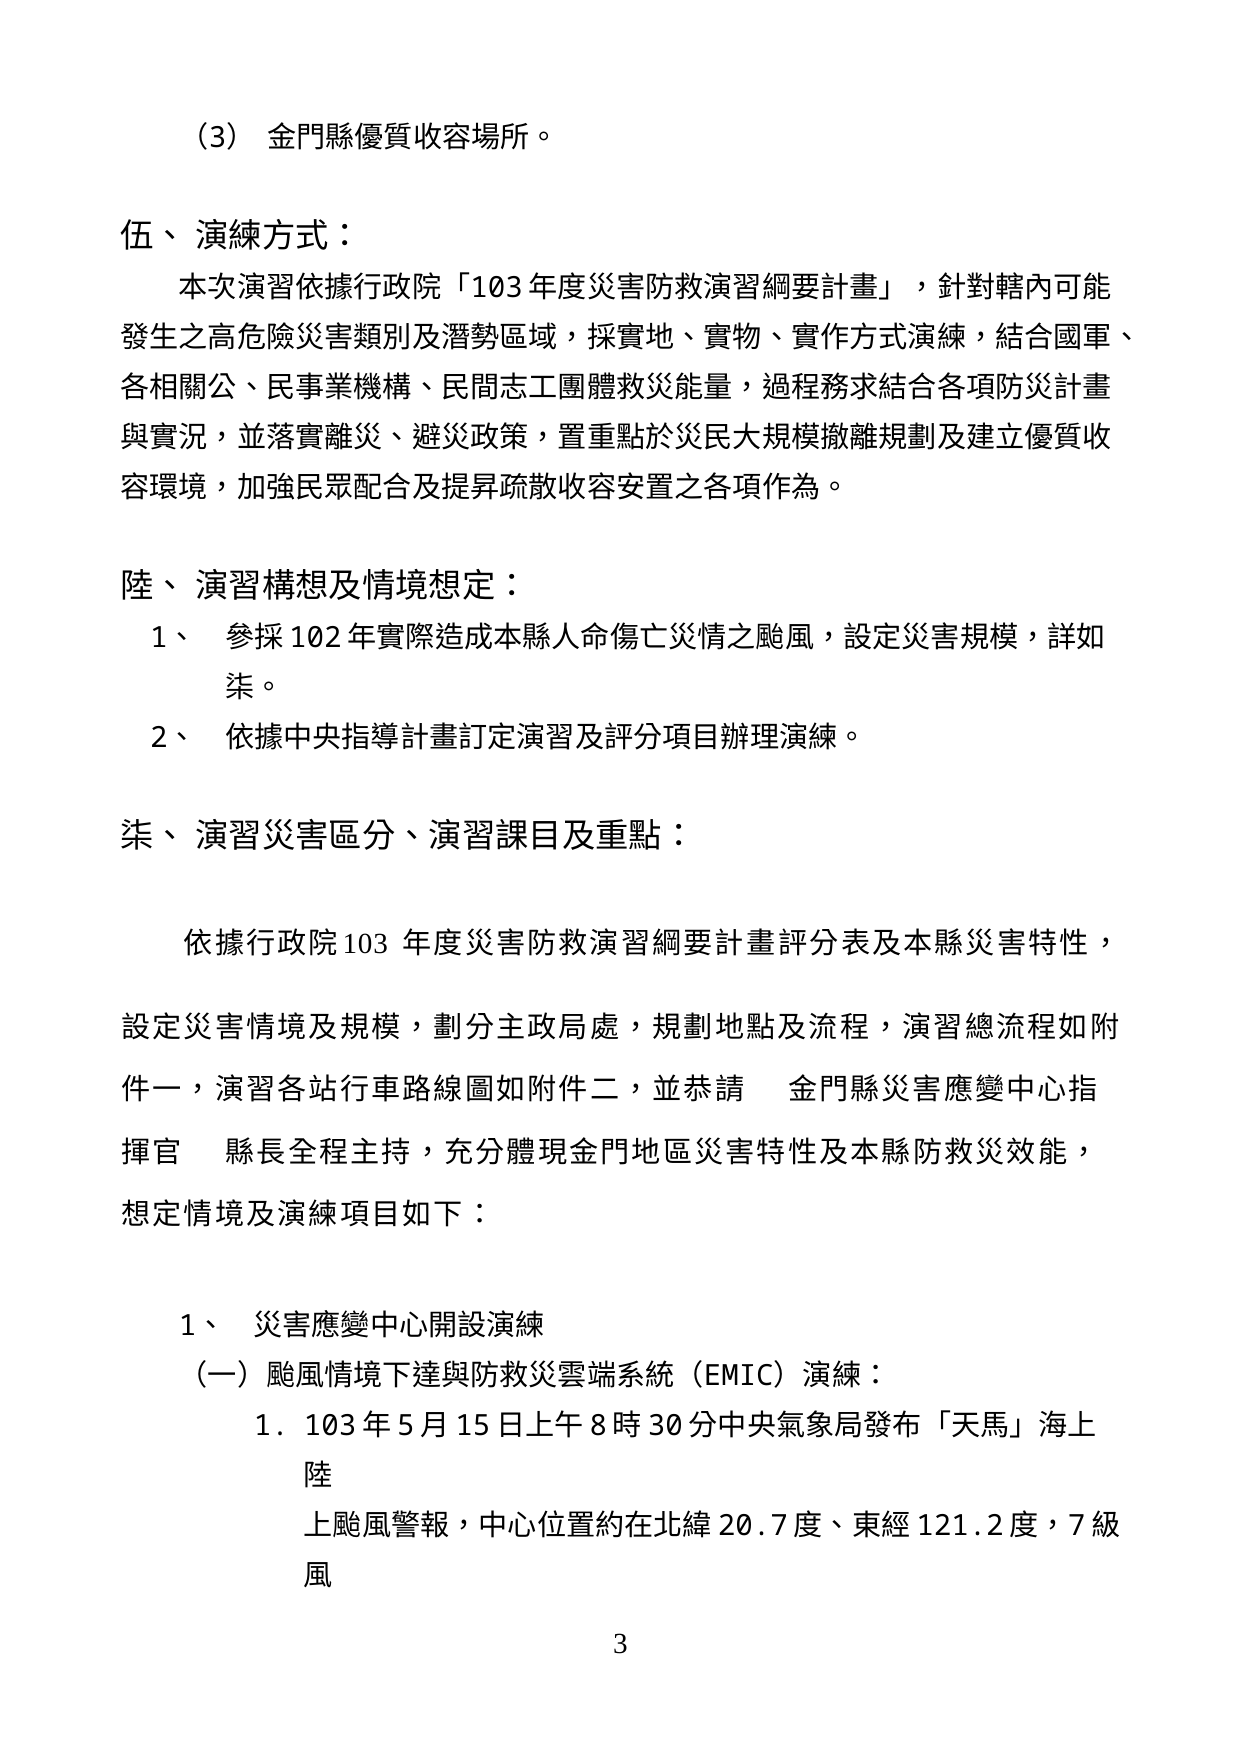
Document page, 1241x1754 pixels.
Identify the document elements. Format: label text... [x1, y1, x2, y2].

list 參採102年實際造成本縣人命傷亡災情之颱風，設定災害規模，詳如柒。 [150, 608, 1120, 708]
text 依據行政院103年度災害防救演習綱要計畫評分表及本縣災害特性，設定災害情境及規模，劃分主政局處，規劃地點及流程，演習總流程如附件一，演習各站行車路線圖如附件二，並恭請 金門縣災害應變中心指揮官 縣長全程主持，充分體現金門地區災害特性及本縣防救災效能，想定情境及演練項目如下： [120, 858, 1120, 1233]
list 災害應變中心開設演練 [178, 1295, 1120, 1345]
list 演練方式： [120, 208, 1120, 258]
text 上颱風警報，中心位置約在北緯20.7度、東經121.2度，7級風 [303, 1495, 1120, 1595]
list 演習災害區分、演習課目及重點： [120, 808, 1120, 858]
list 103年5月15日上午8時30分中央氣象局發布「天馬」海上陸 [253, 1395, 1120, 1495]
text 本次演習依據行政院「103年度災害防救演習綱要計畫」，針對轄內可能發生之高危險災害類別及潛勢區域，採實地、實物、實作方式演練，結合國軍、各相關公、民事業機構、民間志工團體救災能量，過程務求結合各項防災計畫與實況，並落實離災、避災政策，置重點於災民大規模撤離規劃及建立優質收容環境，加強民眾配合及提昇疏散收容安置之各項作為。 [120, 258, 1120, 508]
list 演習構想及情境想定： [120, 558, 1120, 608]
text （一）颱風情境下達與防救災雲端系統（EMIC）演練： [178, 1345, 1120, 1395]
list 依據中央指導計畫訂定演習及評分項目辦理演練。 [150, 708, 1120, 758]
list 金門縣優質收容場所。 [179, 108, 1120, 158]
